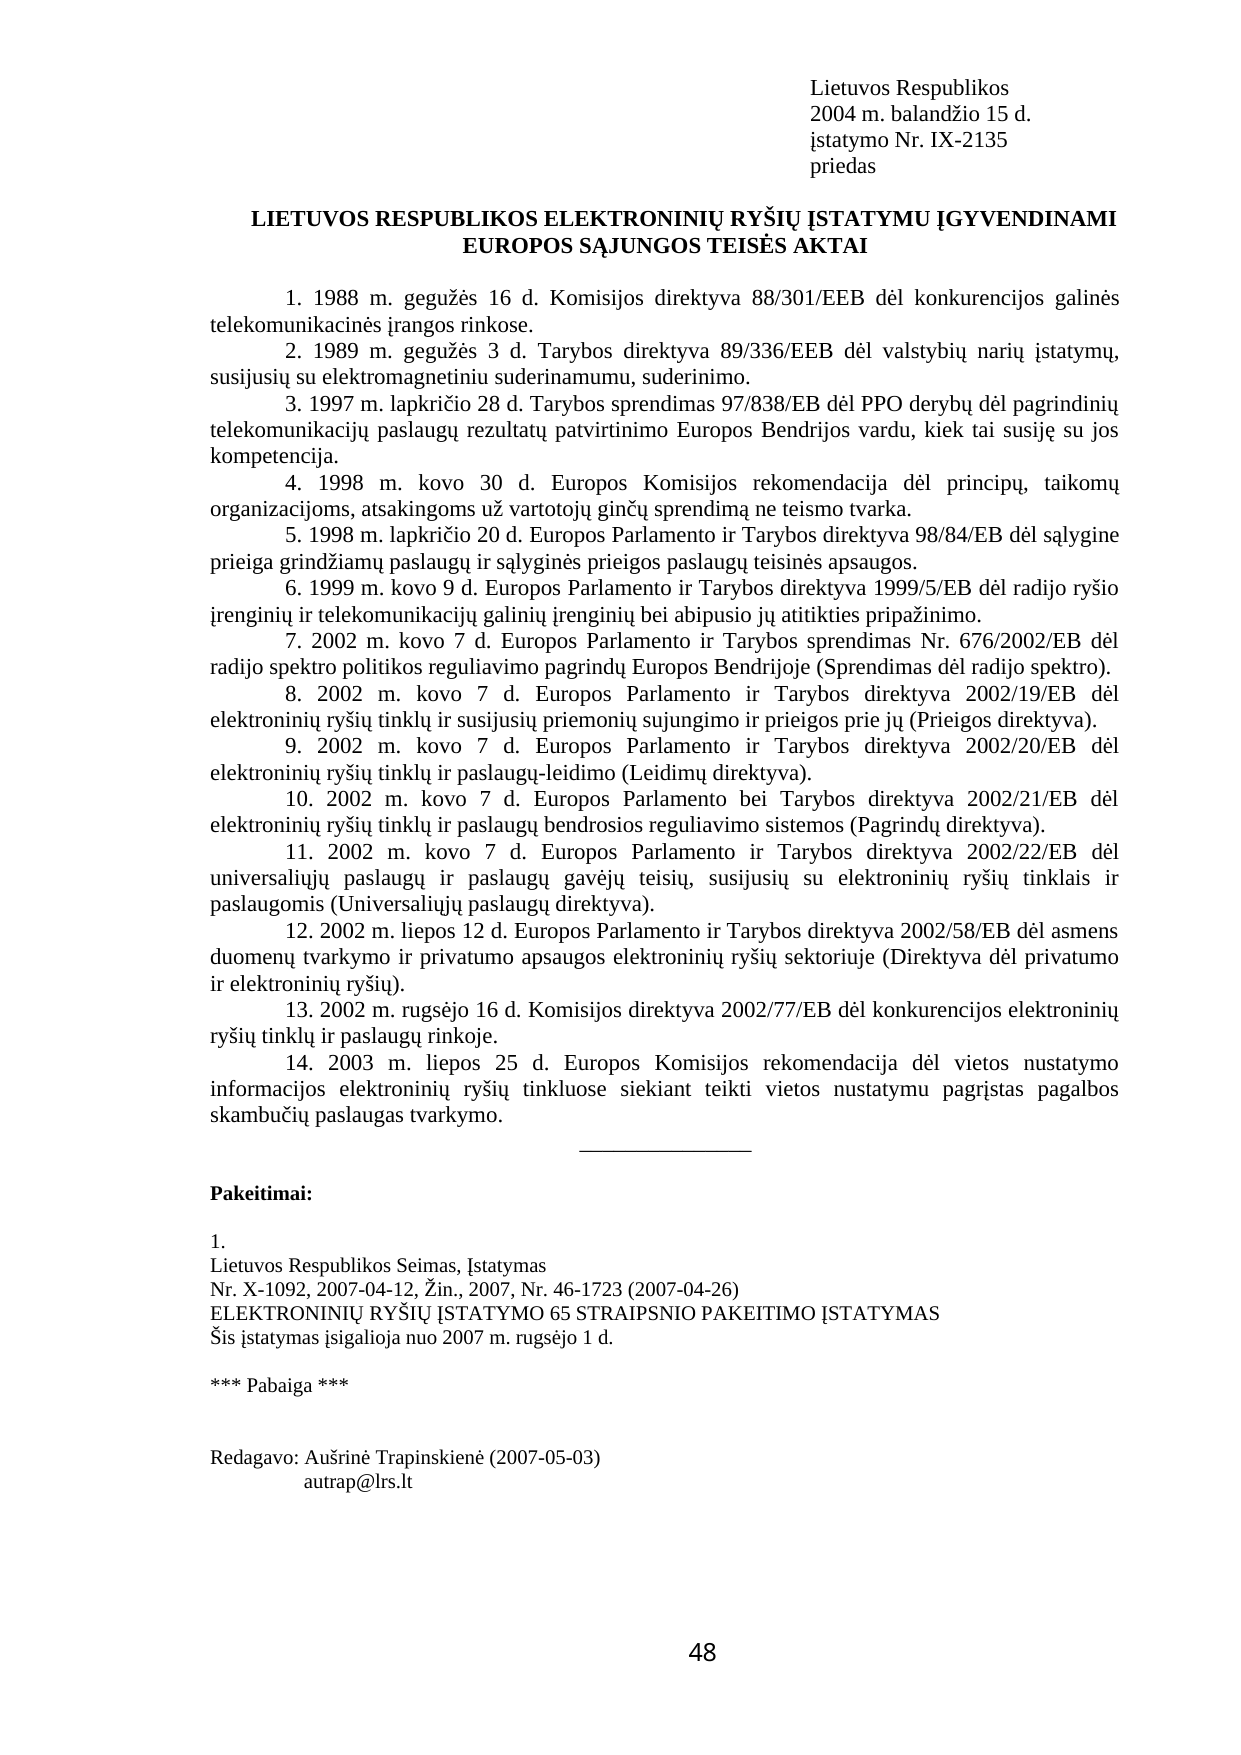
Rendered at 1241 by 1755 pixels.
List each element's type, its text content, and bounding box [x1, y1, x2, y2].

text Šis įstatymas įsigalioja nuo 2007 m. rugsėjo 1 d. [210, 1325, 1120, 1349]
text 9. 2002 m. kovo 7 d. Europos Parlamento ir Tarybos direktyva 2002/20/EB dėl elektroninių ryšių tinklų ir paslaugų-leidimo (Leidimų direktyva). [210, 732, 1120, 785]
text priedas [210, 153, 1126, 179]
text Lietuvos Respublikos elektroninių ryšių įstatymu įgyvendinami Europos Sąjungos teisės aktai [210, 205, 1120, 258]
text įstatymo Nr. IX-2135 [210, 126, 1126, 153]
text Lietuvos Respublikos [210, 73, 1126, 100]
text 14. 2003 m. liepos 25 d. Europos Komisijos rekomendacija dėl vietos nustatymo informacijos elektroninių ryšių tinkluose siekiant teikti vietos nustatymu pagrįstas pagalbos skambučių paslaugas tvarkymo. [210, 1049, 1120, 1128]
text 12. 2002 m. liepos 12 d. Europos Parlamento ir Tarybos direktyva 2002/58/EB dėl asmens duomenų tvarkymo ir privatumo apsaugos elektroninių ryšių sektoriuje (Direktyva dėl privatumo ir elektroninių ryšių). [210, 917, 1120, 996]
text 3. 1997 m. lapkričio 28 d. Tarybos sprendimas 97/838/EB dėl PPO derybų dėl pagrindinių telekomunikacijų paslaugų rezultatų patvirtinimo Europos Bendrijos vardu, kiek tai susiję su jos kompetencija. [210, 390, 1120, 469]
text *** Pabaiga *** [210, 1373, 1120, 1397]
text 13. 2002 m. rugsėjo 16 d. Komisijos direktyva 2002/77/EB dėl konkurencijos elektroninių ryšių tinklų ir paslaugų rinkoje. [210, 996, 1120, 1049]
text 1. 1988 m. gegužės 16 d. Komisijos direktyva 88/301/EEB dėl konkurencijos galinės telekomunikacinės įrangos rinkose. [210, 284, 1120, 337]
text Nr. X-1092, 2007-04-12, Žin., 2007, Nr. 46-1723 (2007-04-26) [210, 1277, 1120, 1301]
text 10. 2002 m. kovo 7 d. Europos Parlamento bei Tarybos direktyva 2002/21/EB dėl elektroninių ryšių tinklų ir paslaugų bendrosios reguliavimo sistemos (Pagrindų direktyva). [210, 785, 1120, 838]
text 11. 2002 m. kovo 7 d. Europos Parlamento ir Tarybos direktyva 2002/22/EB dėl universaliųjų paslaugų ir paslaugų gavėjų teisių, susijusių su elektroninių ryšių tinklais ir paslaugomis (Universaliųjų paslaugų direktyva). [210, 838, 1120, 917]
text Lietuvos Respublikos Seimas, Įstatymas [210, 1253, 1120, 1277]
text _______________ [210, 1128, 1120, 1154]
text 4. 1998 m. kovo 30 d. Europos Komisijos rekomendacija dėl principų, taikomų organizacijoms, atsakingoms už vartotojų ginčų sprendimą ne teismo tvarka. [210, 469, 1120, 522]
text 7. 2002 m. kovo 7 d. Europos Parlamento ir Tarybos sprendimas Nr. 676/2002/EB dėl radijo spektro politikos reguliavimo pagrindų Europos Bendrijoje (Sprendimas dėl radijo spektro). [210, 627, 1120, 680]
text 6. 1999 m. kovo 9 d. Europos Parlamento ir Tarybos direktyva 1999/5/EB dėl radijo ryšio įrenginių ir telekomunikacijų galinių įrenginių bei abipusio jų atitikties pripažinimo. [210, 574, 1120, 627]
text 8. 2002 m. kovo 7 d. Europos Parlamento ir Tarybos direktyva 2002/19/EB dėl elektroninių ryšių tinklų ir susijusių priemonių sujungimo ir prieigos prie jų (Prieigos direktyva). [210, 680, 1120, 732]
text Redagavo: Aušrinė Trapinskienė (2007-05-03) [210, 1445, 1120, 1469]
text 2. 1989 m. gegužės 3 d. Tarybos direktyva 89/336/EEB dėl valstybių narių įstatymų, susijusių su elektromagnetiniu suderinamumu, suderinimo. [210, 337, 1120, 390]
text 5. 1998 m. lapkričio 20 d. Europos Parlamento ir Tarybos direktyva 98/84/EB dėl sąlygine prieiga grindžiamų paslaugų ir sąlyginės prieigos paslaugų teisinės apsaugos. [210, 522, 1120, 574]
text 1. [210, 1228, 1120, 1253]
text Pakeitimai: [210, 1180, 1120, 1204]
text 2004 m. balandžio 15 d. [210, 100, 1126, 126]
text ELEKTRONINIŲ RYŠIŲ ĮSTATYMO 65 STRAIPSNIO PAKEITIMO ĮSTATYMAS [210, 1301, 1120, 1325]
text autrap@lrs.lt [210, 1469, 1120, 1493]
